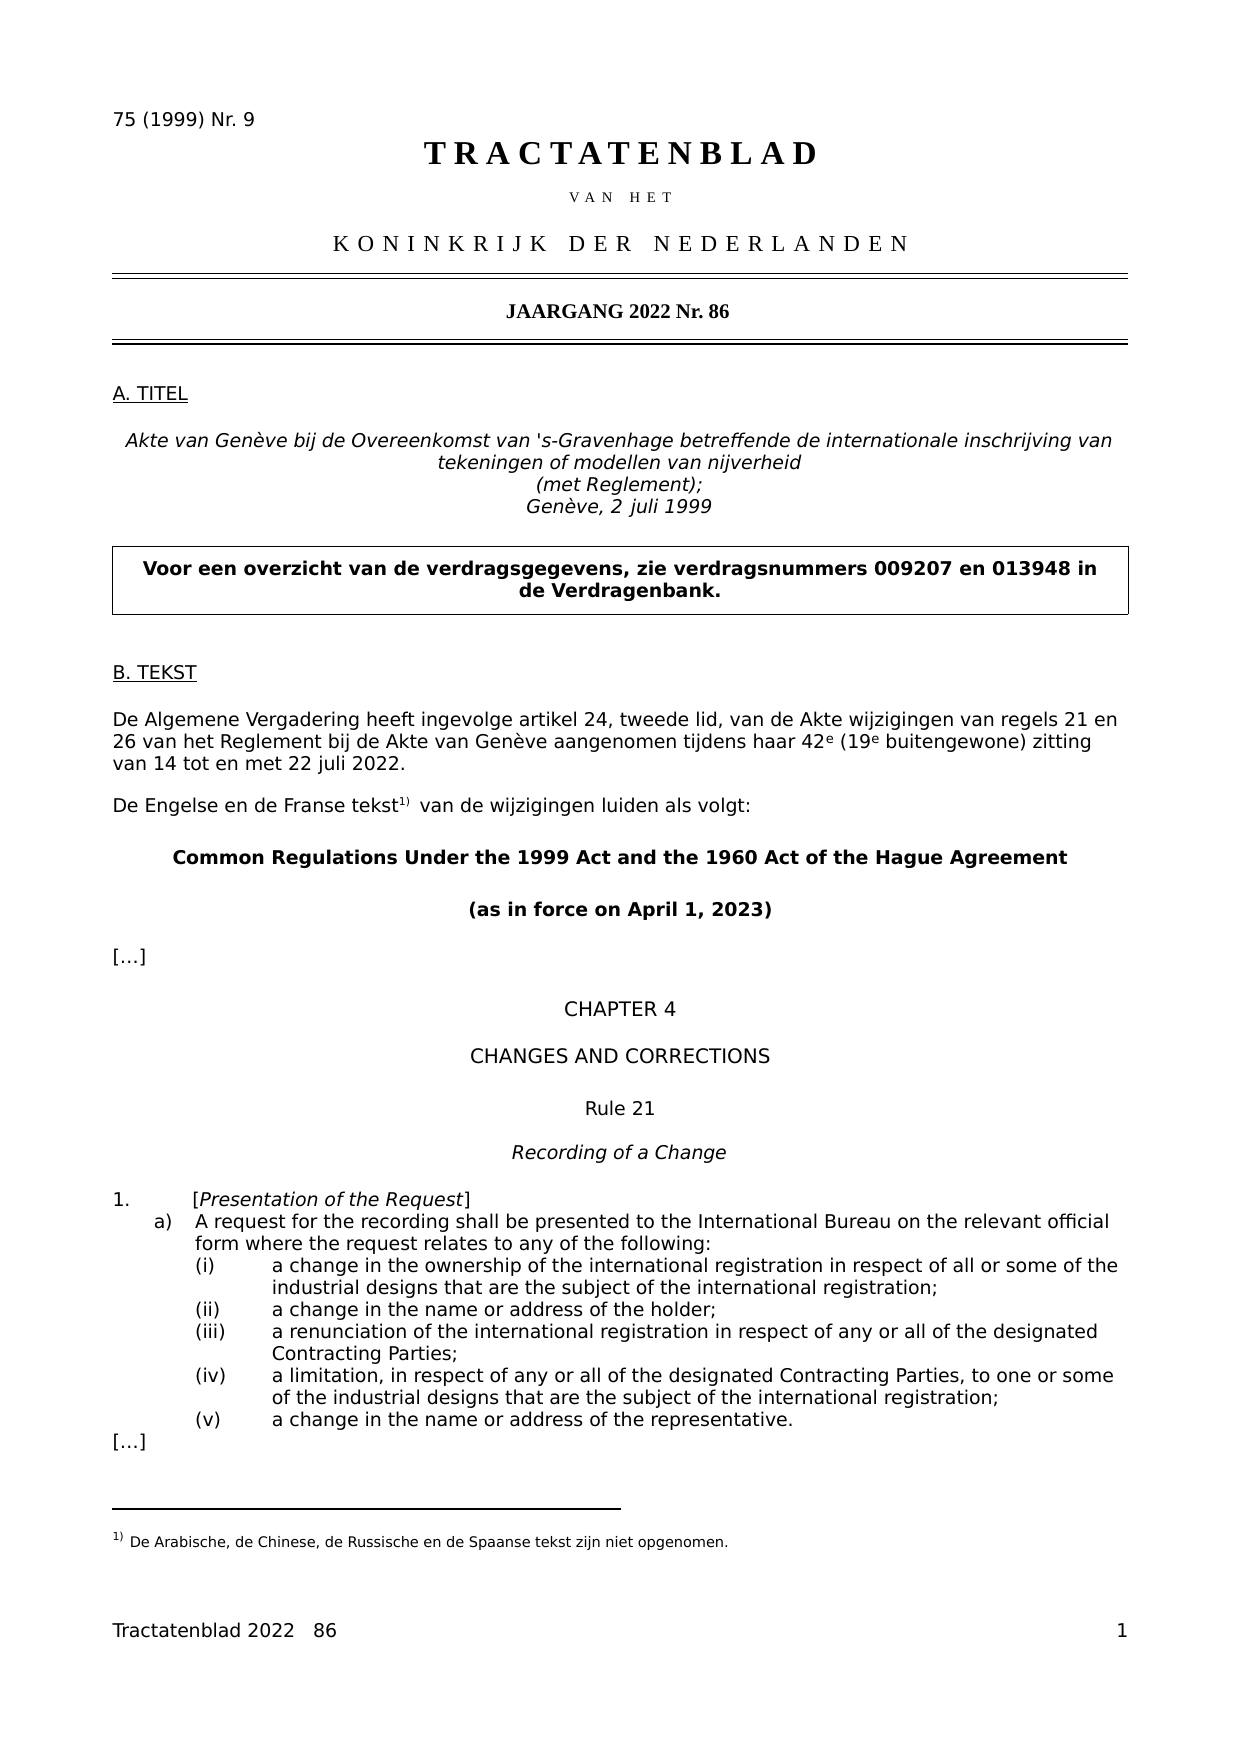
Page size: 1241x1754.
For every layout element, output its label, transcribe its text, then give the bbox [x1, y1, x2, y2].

text Genève, 2 juli 1999 [112, 496, 1128, 518]
text JAARGANG 2022 Nr. 86 [112, 299, 1128, 323]
subtitle A. TITEL [112, 383, 1128, 405]
text Akte van Genève bij de Overeenkomst van 's-Gravenhage betreffende de internationale inschrijving van tekeningen of modellen van nijverheid [112, 430, 1128, 474]
text 75 (1999) Nr. 9 [112, 109, 1128, 131]
text (iii) a renunciation of the international registration in respect of any or all of the designated Contracting Parties; [195, 1321, 1128, 1365]
text a) A request for the recording shall be presented to the International Bureau on the relevant official form where the request relates to any of the following: [153, 1211, 1128, 1255]
text (i) a change in the ownership of the international registration in respect of all or some of the industrial designs that are the subject of the international registration; [195, 1255, 1128, 1299]
subtitle CHAPTER 4 CHANGES AND CORRECTIONS [112, 998, 1128, 1068]
text […] [112, 1431, 1128, 1453]
text KONINKRIJK DER NEDERLANDEN [112, 229, 1128, 256]
text De Arabische, de Chinese, de Russische en de Spaanse tekst zijn niet opgenomen. [112, 1530, 1128, 1552]
subtitle Rule 21 Recording of a Change [112, 1098, 1128, 1164]
text VAN HET [112, 189, 1128, 206]
text De Engelse en de Franse tekst van de wijzigingen luiden als volgt: [112, 795, 1128, 817]
text (v) a change in the name or address of the representative. [195, 1409, 1128, 1431]
text (iv) a limitation, in respect of any or all of the designated Contracting Parties, to one or some of the industrial designs that are the subject of the international registration; [195, 1365, 1128, 1409]
text (ii) a change in the name or address of the holder; [195, 1299, 1128, 1321]
subtitle (as in force on April 1, 2023) [112, 899, 1128, 921]
text TRACTATENBLAD [112, 133, 1128, 172]
text 1. [Presentation of the Request] [112, 1189, 1128, 1211]
text De Algemene Vergadering heeft ingevolge artikel 24, tweede lid, van de Akte wijzigingen van regels 21 en 26 van het Reglement bij de Akte van Genève aangenomen tijdens haar 42e (19e buitengewone) zitting van 14 tot en met 22 juli 2022. [112, 709, 1128, 775]
text (met Reglement); [112, 474, 1128, 496]
subtitle Common Regulations Under the 1999 Act and the 1960 Act of the Hague Agreement [112, 847, 1128, 869]
subtitle B. TEKST [112, 662, 1128, 684]
text […] [112, 946, 1128, 968]
